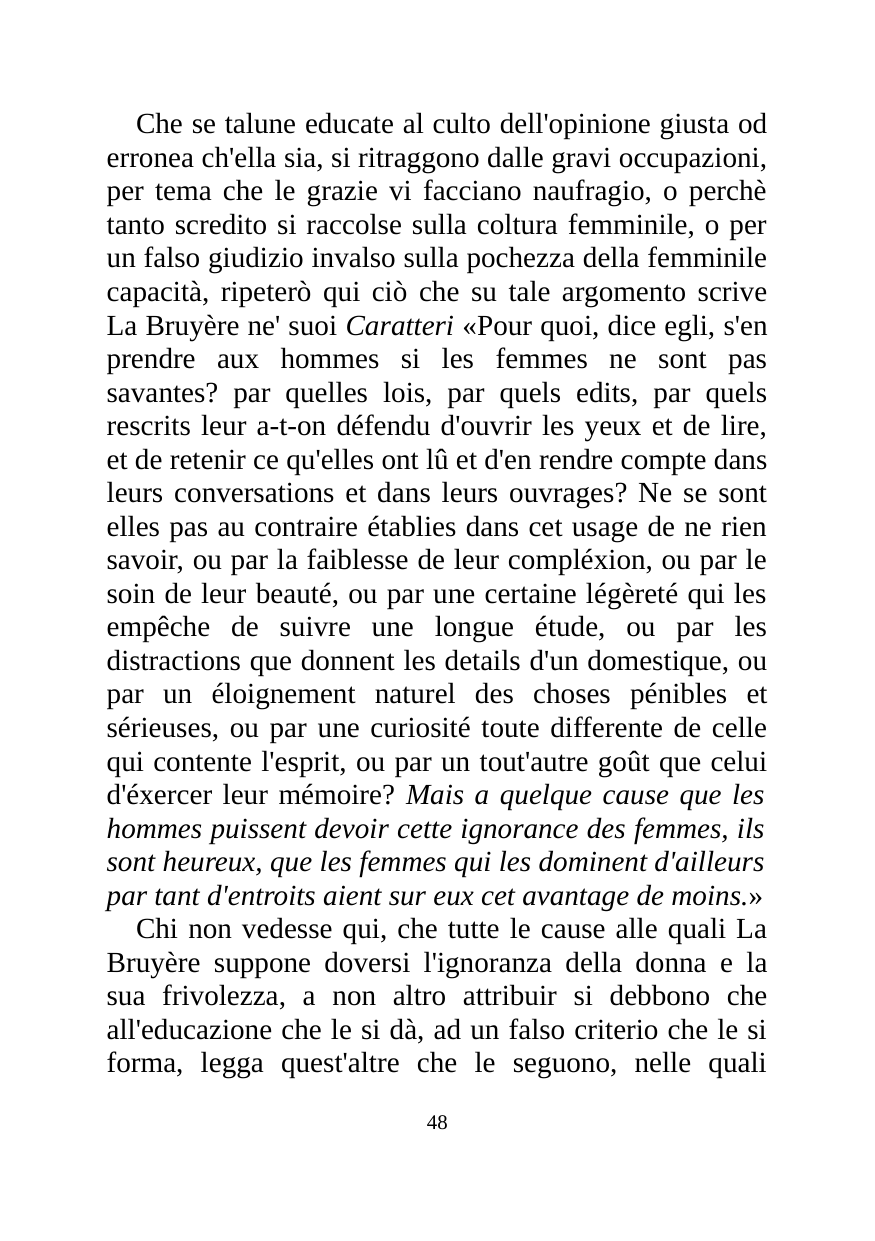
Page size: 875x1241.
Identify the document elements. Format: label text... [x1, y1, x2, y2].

text Che se talune educate al culto dell'opinione giusta od erronea ch'ella sia, si ritraggono dalle gravi occupazioni, per tema che le grazie vi facciano naufragio, o perchè tanto scredito si raccolse sulla coltura femminile, o per un falso giudizio invalso sulla pochezza della femminile capacità, ripeterò qui ciò che su tale argomento scrive La Bruyère ne' suoi Caratteri «Pour quoi, dice egli, s'en prendre aux hommes si les femmes ne sont pas savantes? par quelles lois, par quels edits, par quels rescrits leur a-t-on défendu d'ouvrir les yeux et de lire, et de retenir ce qu'elles ont lû et d'en rendre compte dans leurs conversations et dans leurs ouvrages? Ne se sont elles pas au contraire établies dans cet usage de ne rien savoir, ou par la faiblesse de leur compléxion, ou par le soin de leur beauté, ou par une certaine légèreté qui les empêche de suivre une longue étude, ou par les distractions que donnent les details d'un domestique, ou par un éloignement naturel des choses pénibles et sérieuses, ou par une curiosité toute differente de celle qui contente l'esprit, ou par un tout'autre goût que celui d'éxercer leur mémoire? Mais a quelque cause que les hommes puissent devoir cette ignorance des femmes, ils sont heureux, que les femmes qui les dominent d'ailleurs par tant d'entroits aient sur eux cet avantage de moins.» [106, 106, 768, 911]
text Chi non vedesse qui, che tutte le cause alle quali La Bruyère suppone doversi l'ignoranza della donna e la sua frivolezza, a non altro attribuir si debbono che all'educazione che le si dà, ad un falso criterio che le si forma, legga quest'altre che le seguono, nelle quali [106, 911, 768, 1079]
